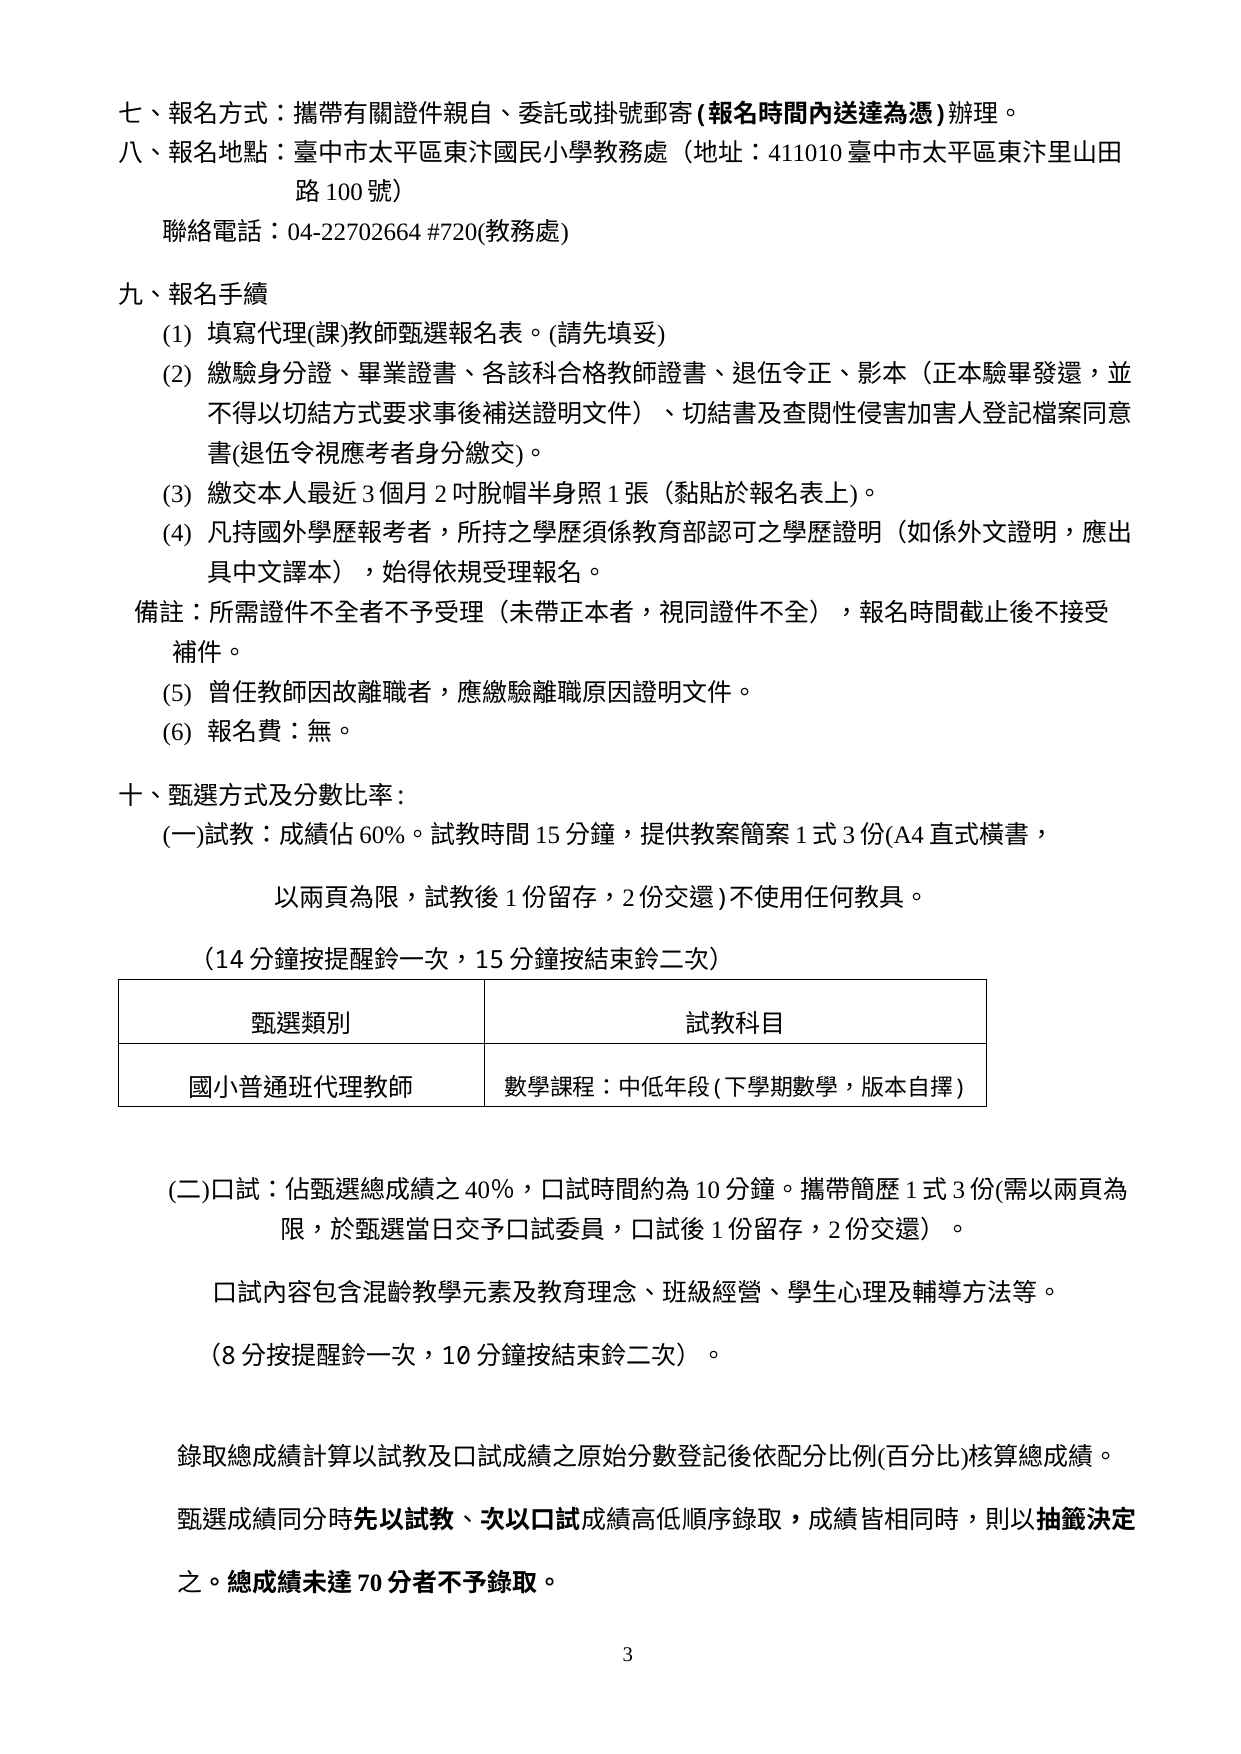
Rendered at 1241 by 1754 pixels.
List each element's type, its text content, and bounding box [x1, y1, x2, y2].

text 九、報名手續 [118, 251, 1137, 314]
list 凡持國外學歷報考者，所持之學歷須係教育部認可之學歷證明（如係外文證明，應出具中文譯本），始得依規受理報名。 [162, 513, 1137, 589]
table_header 試教科目 [485, 980, 986, 1042]
table_cell 國小普通班代理教師 [119, 1044, 484, 1106]
list 報名費：無。 [162, 712, 1137, 748]
text 錄取總成績計算以試教及口試成績之原始分數登記後依配分比例(百分比)核算總成績。 [177, 1437, 1137, 1473]
text (一)試教：成績佔60%。試教時間15分鐘，提供教案簡案1式3份(A4直式橫書， [162, 814, 1137, 850]
text 十、甄選方式及分數比率: [118, 752, 1137, 814]
text (二)口試：佔甄選總成績之40％，口試時間約為10分鐘。攜帶簡歷1式3份(需以兩頁為限，於甄選當日交予口試委員，口試後1份留存，2份交還）。 [168, 1169, 1137, 1246]
text 甄選成績同分時先以試教、次以口試成績高低順序錄取，成績皆相同時，則以抽籤決定之。總成績未達70分者不予錄取。 [177, 1476, 1137, 1601]
text 口試內容包含混齡教學元素及教育理念、班級經營、學生心理及輔導方法等。 [118, 1249, 1137, 1312]
table_cell 數學課程：中低年段(下學期數學，版本自擇) [485, 1044, 986, 1106]
text 聯絡電話：04-22702664 #720(教務處) [162, 212, 1137, 248]
text （14分鐘按提醒鈴一次，15分鐘按結束鈴二次） [170, 916, 1137, 979]
text 以兩頁為限，試教後1份留存，2份交還)不使用任何教具。 [214, 854, 1137, 916]
text 七、報名方式：攜帶有關證件親自、委託或掛號郵寄(報名時間內送達為憑)辦理。 [118, 69, 1137, 132]
list 繳交本人最近3個月2吋脫帽半身照1張（黏貼於報名表上)。 [162, 473, 1137, 509]
list 曾任教師因故離職者，應繳驗離職原因證明文件。 [162, 672, 1137, 708]
table_header 甄選類別 [119, 980, 484, 1042]
list 繳驗身分證、畢業證書、各該科合格教師證書、退伍令正、影本（正本驗畢發還，並不得以切結方式要求事後補送證明文件）、切結書及查閱性侵害加害人登記檔案同意書(退伍令視應考者身分繳交)。 [162, 354, 1137, 469]
text 八、報名地點：臺中市太平區東汴國民小學教務處（地址：411010臺中市太平區東汴里山田路100號） [118, 132, 1137, 208]
text （8分按提醒鈴一次，10分鐘按結束鈴二次）。 [152, 1312, 1137, 1374]
text 備註：所需證件不全者不予受理（未帶正本者，視同證件不全），報名時間截止後不接受 [103, 592, 1137, 629]
list 填寫代理(課)教師甄選報名表。(請先填妥) [162, 314, 1137, 350]
text 補件。 [103, 632, 1137, 668]
